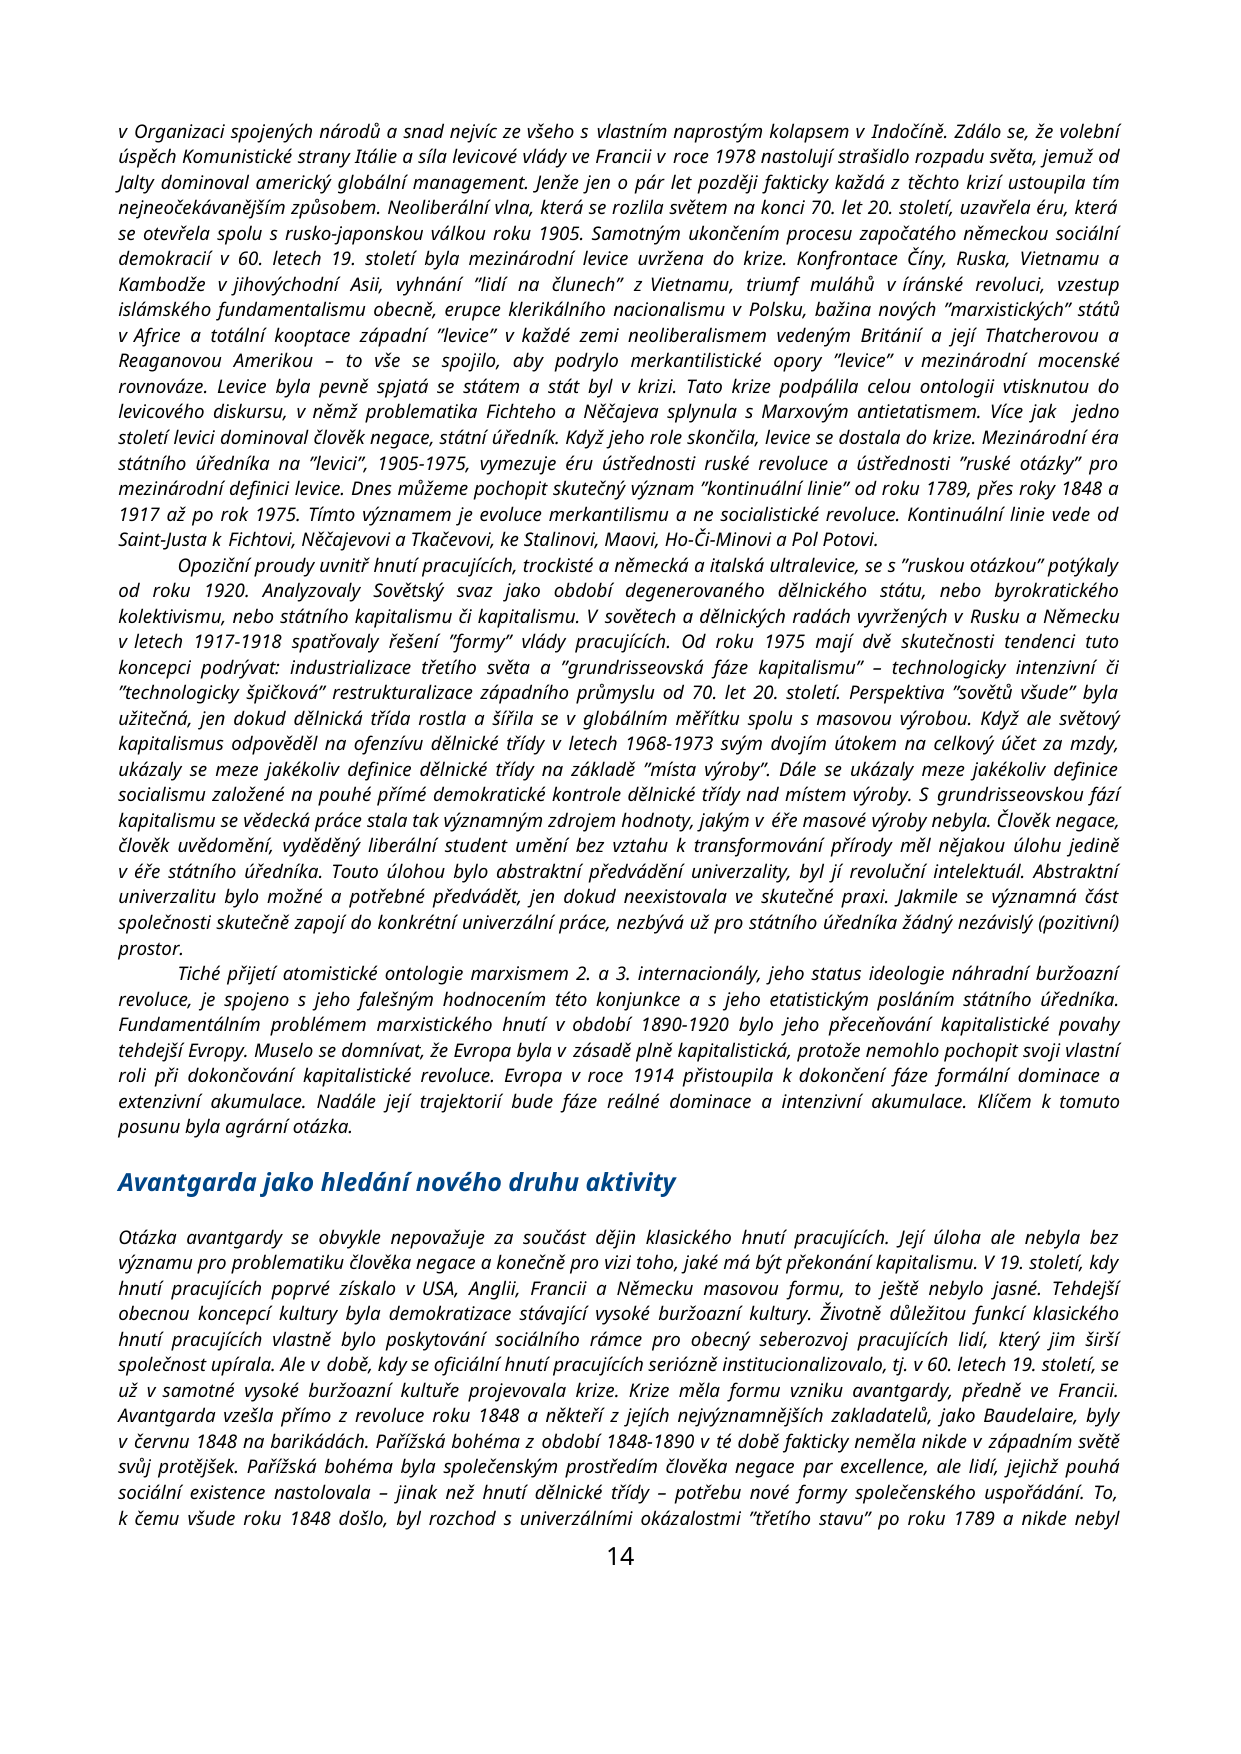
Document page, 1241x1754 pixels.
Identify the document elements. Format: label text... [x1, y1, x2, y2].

text Otázka avantgardy se obvykle nepovažuje za součást dějin klasického hnutí pracujících. Její úloha ale nebyla bez významu pro problematiku člověka negace a konečně pro vizi toho, jaké má být překonání kapitalismu. V 19. století, kdy hnutí pracujících poprvé získalo v USA, Anglii, Francii a Německu masovou formu, to ještě nebylo jasné. Tehdejší obecnou koncepcí kultury byla demokratizace stávající vysoké buržoazní kultury. Životně důležitou funkcí klasického hnutí pracujících vlastně bylo poskytování sociálního rámce pro obecný seberozvoj pracujících lidí, který jim širší společnost upírala. Ale v době, kdy se oficiální hnutí pracujících seriózně institucionalizovalo, tj. v 60. letech 19. století, se už v samotné vysoké buržoazní kultuře projevovala krize. Krize měla formu vzniku avantgardy, předně ve Francii. Avantgarda vzešla přímo z revoluce roku 1848 a někteří z jejích nejvýznamnějších zakladatelů, jako Baudelaire, byly v červnu 1848 na barikádách. Pařížská bohéma z období 1848-1890 v té době fakticky neměla nikde v západním světě svůj protějšek. Pařížská bohéma byla společenským prostředím člověka negace par excellence, ale lidí, jejichž pouhá sociální existence nastolovala – jinak než hnutí dělnické třídy – potřebu nové formy společenského uspořádání. To, k čemu všude roku 1848 došlo, byl rozchod s univerzálními okázalostmi ”třetího stavu” po roku 1789 a nikde nebyl [118, 1224, 1122, 1530]
text v Organizaci spojených národů a snad nejvíc ze všeho s vlastním naprostým kolapsem v Indočíně. Zdálo se, že volební úspěch Komunistické strany Itálie a síla levicové vlády ve Francii v roce 1978 nastolují strašidlo rozpadu světa, jemuž od Jalty dominoval americký globální management. Jenže jen o pár let později fakticky každá z těchto krizí ustoupila tím nejneočekávanějším způsobem. Neoliberální vlna, která se rozlila světem na konci 70. let 20. století, uzavřela éru, která se otevřela spolu s rusko-japonskou válkou roku 1905. Samotným ukončením procesu započatého německou sociální demokracií v 60. letech 19. století byla mezinárodní levice uvržena do krize. Konfrontace Číny, Ruska, Vietnamu a Kambodže v jihovýchodní Asii, vyhnání ”lidí na člunech” z Vietnamu, triumf muláhů v íránské revoluci, vzestup islámského fundamentalismu obecně, erupce klerikálního nacionalismu v Polsku, bažina nových ”marxistických” států v Africe a totální kooptace západní ”levice” v každé zemi neoliberalismem vedeným Británií a její Thatcherovou a Reaganovou Amerikou – to vše se spojilo, aby podrylo merkantilistické opory ”levice” v mezinárodní mocenské rovnováze. Levice byla pevně spjatá se státem a stát byl v krizi. Tato krize podpálila celou ontologii vtisknutou do levicového diskursu, v němž problematika Fichteho a Něčajeva splynula s Marxovým antietatismem. Více jak jedno století levici dominoval člověk negace, státní úředník. Když jeho role skončila, levice se dostala do krize. Mezinárodní éra státního úředníka na ”levici”, 1905-1975, vymezuje éru ústřednosti ruské revoluce a ústřednosti ”ruské otázky” pro mezinárodní definici levice. Dnes můžeme pochopit skutečný význam ”kontinuální linie” od roku 1789, přes roky 1848 a 1917 až po rok 1975. Tímto významem je evoluce merkantilismu a ne socialistické revoluce. Kontinuální linie vede od Saint-Justa k Fichtovi, Něčajevovi a Tkačevovi, ke Stalinovi, Maovi, Ho-Či-Minovi a Pol Potovi. [118, 118, 1122, 552]
text Tiché přijetí atomistické ontologie marxismem 2. a 3. internacionály, jeho status ideologie náhradní buržoazní revoluce, je spojeno s jeho falešným hodnocením této konjunkce a s jeho etatistickým posláním státního úředníka. Fundamentálním problémem marxistického hnutí v období 1890-1920 bylo jeho přeceňování kapitalistické povahy tehdejší Evropy. Muselo se domnívat, že Evropa byla v zásadě plně kapitalistická, protože nemohlo pochopit svoji vlastní roli při dokončování kapitalistické revoluce. Evropa v roce 1914 přistoupila k dokončení fáze formální dominace a extenzivní akumulace. Nadále její trajektorií bude fáze reálné dominace a intenzivní akumulace. Klíčem k tomuto posunu byla agrární otázka. [118, 960, 1122, 1139]
text Avantgarda jako hledání nového druhu aktivity [118, 1164, 1122, 1198]
text Opoziční proudy uvnitř hnutí pracujících, trockisté a německá a italská ultralevice, se s ”ruskou otázkou” potýkaly od roku 1920. Analyzovaly Sovětský svaz jako období degenerovaného dělnického státu, nebo byrokratického kolektivismu, nebo státního kapitalismu či kapitalismu. V sovětech a dělnických radách vyvržených v Rusku a Německu v letech 1917-1918 spatřovaly řešení ”formy” vlády pracujících. Od roku 1975 mají dvě skutečnosti tendenci tuto koncepci podrývat: industrializace třetího světa a ”grundrisseovská fáze kapitalismu” – technologicky intenzivní či ”technologicky špičková” restrukturalizace západního průmyslu od 70. let 20. století. Perspektiva ”sovětů všude” byla užitečná, jen dokud dělnická třída rostla a šířila se v globálním měřítku spolu s masovou výrobou. Když ale světový kapitalismus odpověděl na ofenzívu dělnické třídy v letech 1968-1973 svým dvojím útokem na celkový účet za mzdy, ukázaly se meze jakékoliv definice dělnické třídy na základě ”místa výroby”. Dále se ukázaly meze jakékoliv definice socialismu založené na pouhé přímé demokratické kontrole dělnické třídy nad místem výroby. S grundrisseovskou fází kapitalismu se vědecká práce stala tak významným zdrojem hodnoty, jakým v éře masové výroby nebyla. Člověk negace, člověk uvědomění, vyděděný liberální student umění bez vztahu k transformování přírody měl nějakou úlohu jedině v éře státního úředníka. Touto úlohou bylo abstraktní předvádění univerzality, byl jí revoluční intelektuál. Abstraktní univerzalitu bylo možné a potřebné předvádět, jen dokud neexistovala ve skutečné praxi. Jakmile se významná část společnosti skutečně zapojí do konkrétní univerzální práce, nezbývá už pro státního úředníka žádný nezávislý (pozitivní) prostor. [118, 552, 1122, 960]
